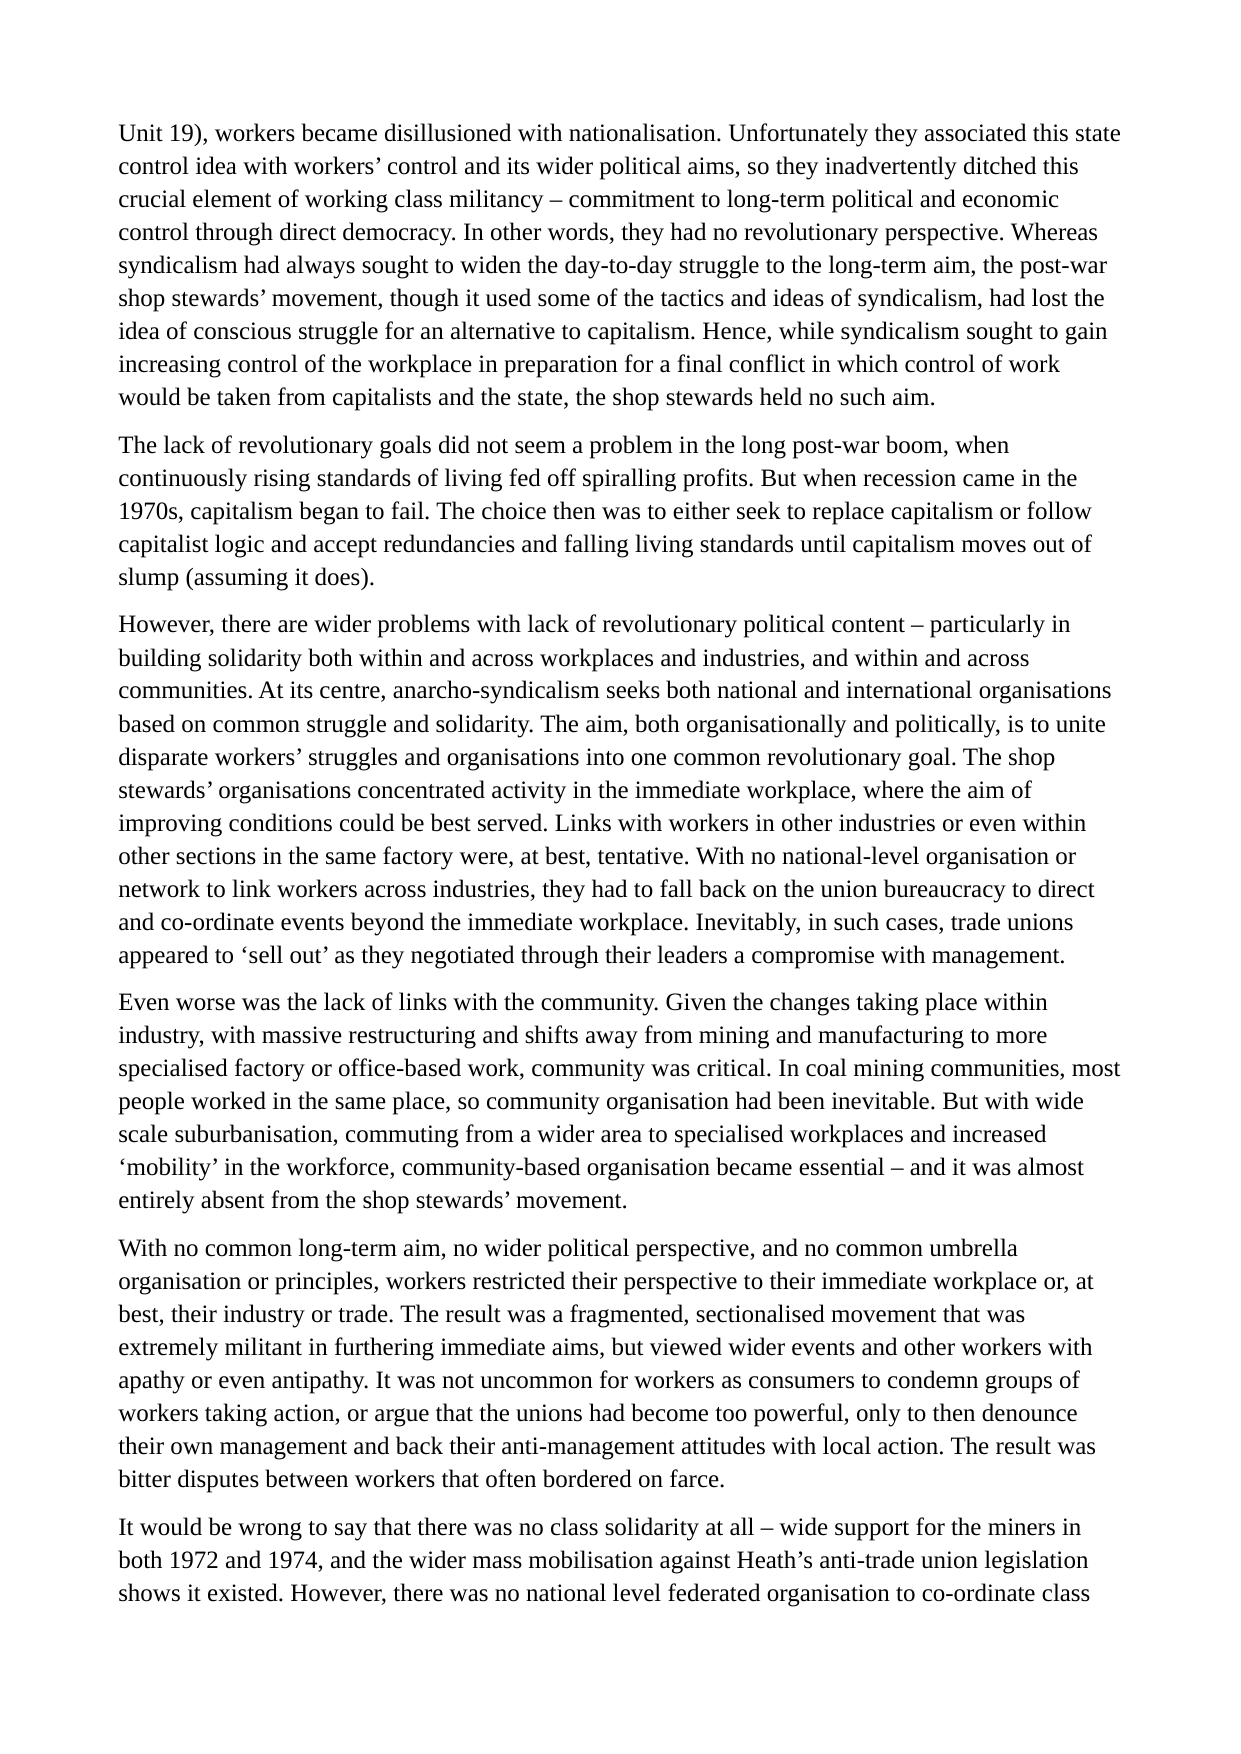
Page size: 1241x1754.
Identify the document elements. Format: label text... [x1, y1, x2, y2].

text Unit 19), workers became disillusioned with nationalisation. Unfortunately they associated this state control idea with workers’ control and its wider political aims, so they inadvertently ditched this crucial element of working class militancy – commitment to long-term political and economic control through direct democracy. In other words, they had no revolutionary perspective. Whereas syndicalism had always sought to widen the day-to-day struggle to the long-term aim, the post-war shop stewards’ movement, though it used some of the tactics and ideas of syndicalism, had lost the idea of conscious struggle for an alternative to capitalism. Hence, while syndicalism sought to gain increasing control of the workplace in preparation for a final conflict in which control of work would be taken from capitalists and the state, the shop stewards held no such aim. [118, 118, 1122, 411]
text With no common long-term aim, no wider political perspective, and no common umbrella organisation or principles, workers restricted their perspective to their immediate workplace or, at best, their industry or trade. The result was a fragmented, sectionalised movement that was extremely militant in furthering immediate aims, but viewed wider events and other workers with apathy or even antipathy. It was not uncommon for workers as consumers to condemn groups of workers taking action, or argue that the unions had become too powerful, only to then denounce their own management and back their anti-management attitudes with local action. The result was bitter disputes between workers that often bordered on farce. [118, 1233, 1122, 1493]
text Even worse was the lack of links with the community. Given the changes taking place within industry, with massive restructuring and shifts away from mining and manufacturing to more specialised factory or office-based work, community was critical. In coal mining communities, most people worked in the same place, so community organisation had been inevitable. But with wide scale suburbanisation, commuting from a wider area to specialised workplaces and increased ‘mobility’ in the workforce, community-based organisation became essential – and it was almost entirely absent from the shop stewards’ movement. [118, 987, 1122, 1214]
text It would be wrong to say that there was no class solidarity at all – wide support for the miners in both 1972 and 1974, and the wider mass mobilisation against Heath’s anti-trade union legislation shows it existed. However, there was no national level federated organisation to co-ordinate class [118, 1512, 1122, 1607]
text The lack of revolutionary goals did not seem a problem in the long post-war boom, when continuously rising standards of living fed off spiralling profits. But when recession came in the 1970s, capitalism began to fail. The choice then was to either seek to replace capitalism or follow capitalist logic and accept redundancies and falling living standards until capitalism moves out of slump (assuming it does). [118, 430, 1122, 591]
text However, there are wider problems with lack of revolutionary political content – particularly in building solidarity both within and across workplaces and industries, and within and across communities. At its centre, anarcho-syndicalism seeks both national and international organisations based on common struggle and solidarity. The aim, both organisationally and politically, is to unite disparate workers’ struggles and organisations into one common revolutionary goal. The shop stewards’ organisations concentrated activity in the immediate workplace, where the aim of improving conditions could be best served. Links with workers in other industries or even within other sections in the same factory were, at best, tentative. With no national-level organisation or network to link workers across industries, they had to fall back on the union bureaucracy to direct and co-ordinate events beyond the immediate workplace. Inevitably, in such cases, trade unions appeared to ‘sell out’ as they negotiated through their leaders a compromise with management. [118, 609, 1122, 968]
